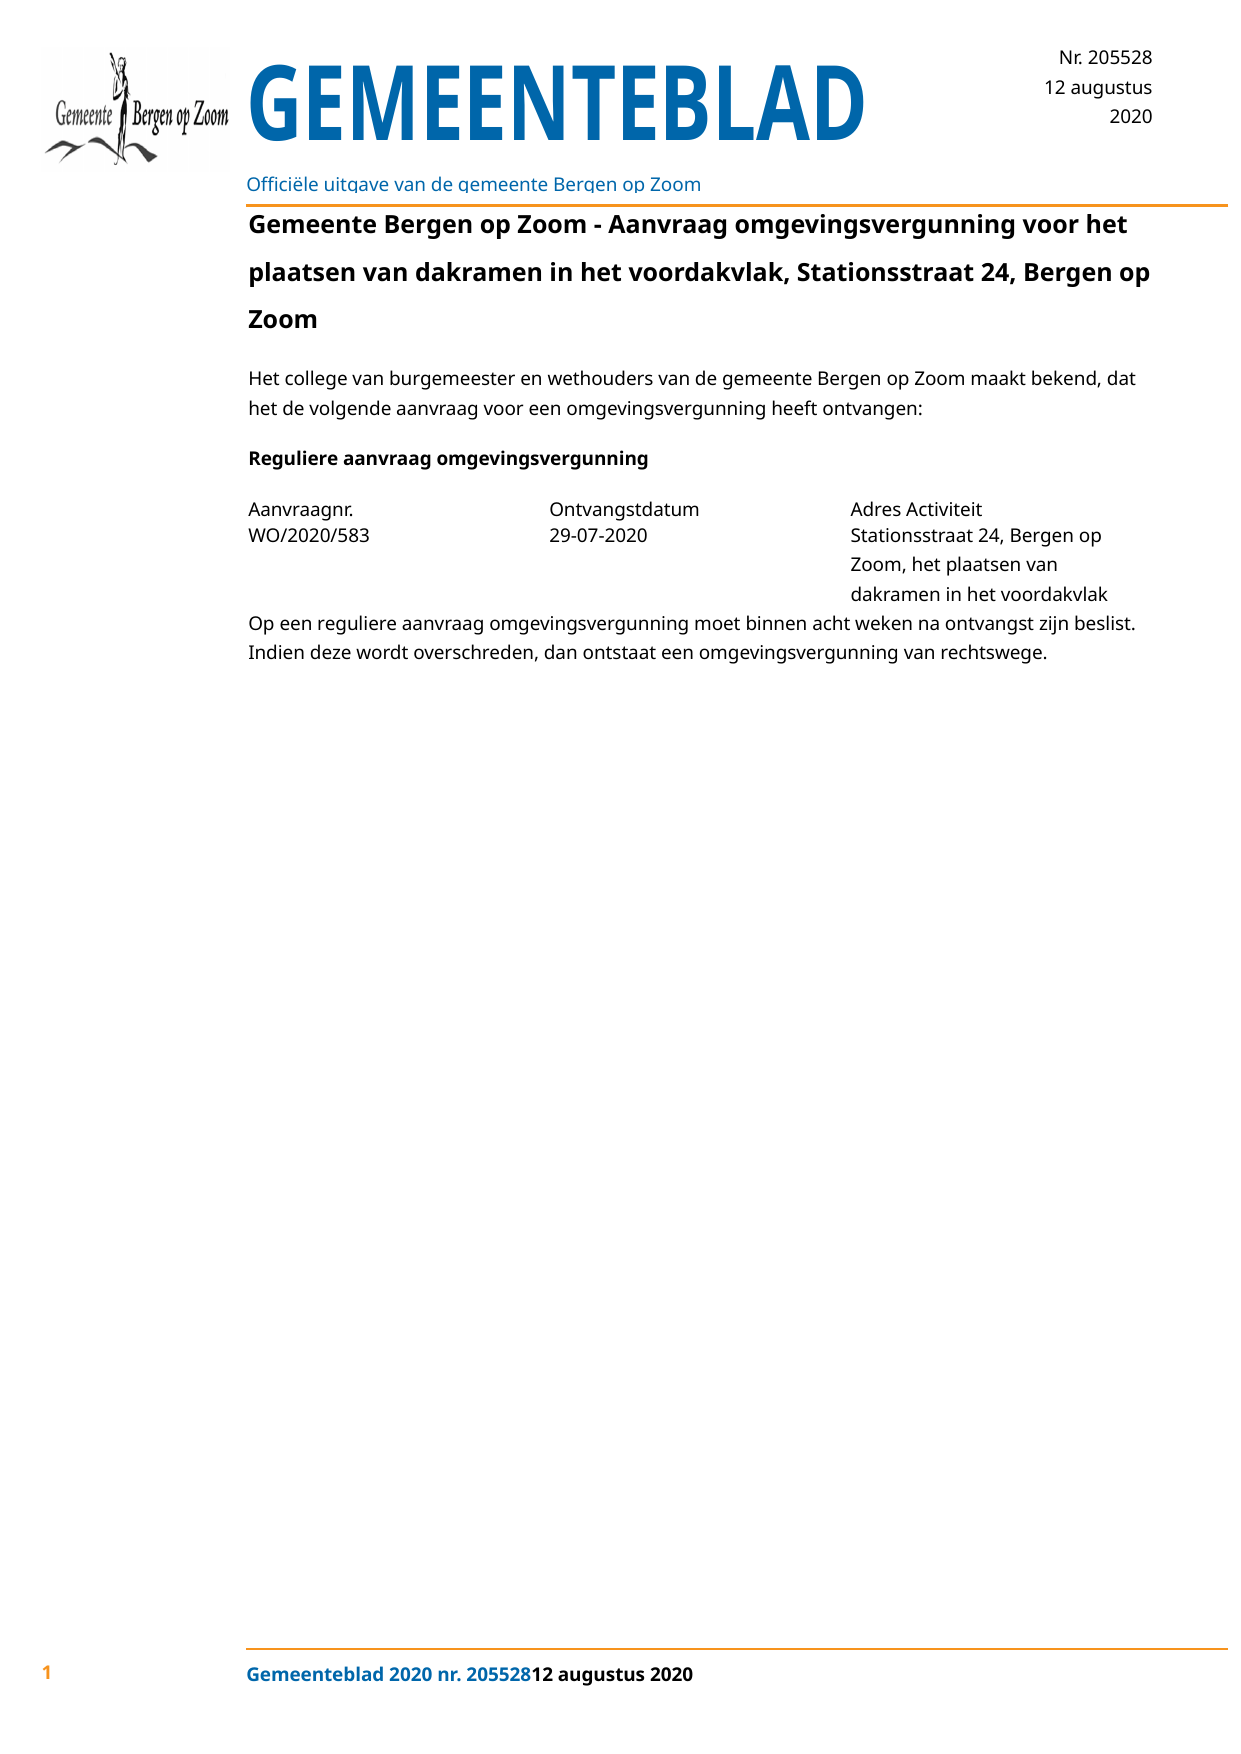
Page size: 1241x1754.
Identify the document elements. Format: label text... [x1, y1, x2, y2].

table_cell WO/2020/583 [248, 522, 549, 607]
text Gemeente Bergen op Zoom - Aanvraag omgevingsvergunning voor het plaatsen van dakramen in het voordakvlak, Stationsstraat 24, Bergen op Zoom [248, 207, 1152, 336]
table_cell 29-07-2020 [549, 522, 850, 607]
text Het college van burgemeester en wethouders van de gemeente Bergen op Zoom maakt bekend, dat het de volgende aanvraag voor een omgevingsvergunning heeft ontvangen: [248, 366, 1152, 421]
table_header Adres Activiteit [850, 496, 1152, 522]
table_header Aanvraagnr. [248, 496, 549, 522]
text Op een reguliere aanvraag omgevingsvergunning moet binnen acht weken na ontvangst zijn beslist. Indien deze wordt overschreden, dan ontstaat een omgevingsvergunning van rechtswege. [248, 610, 1152, 665]
picture [41, 47, 231, 172]
table_cell Stationsstraat 24, Bergen op Zoom, het plaatsen van dakramen in het voordakvlak [850, 522, 1152, 607]
text Reguliere aanvraag omgevingsvergunning [248, 446, 1152, 471]
table_header Ontvangstdatum [549, 496, 850, 522]
